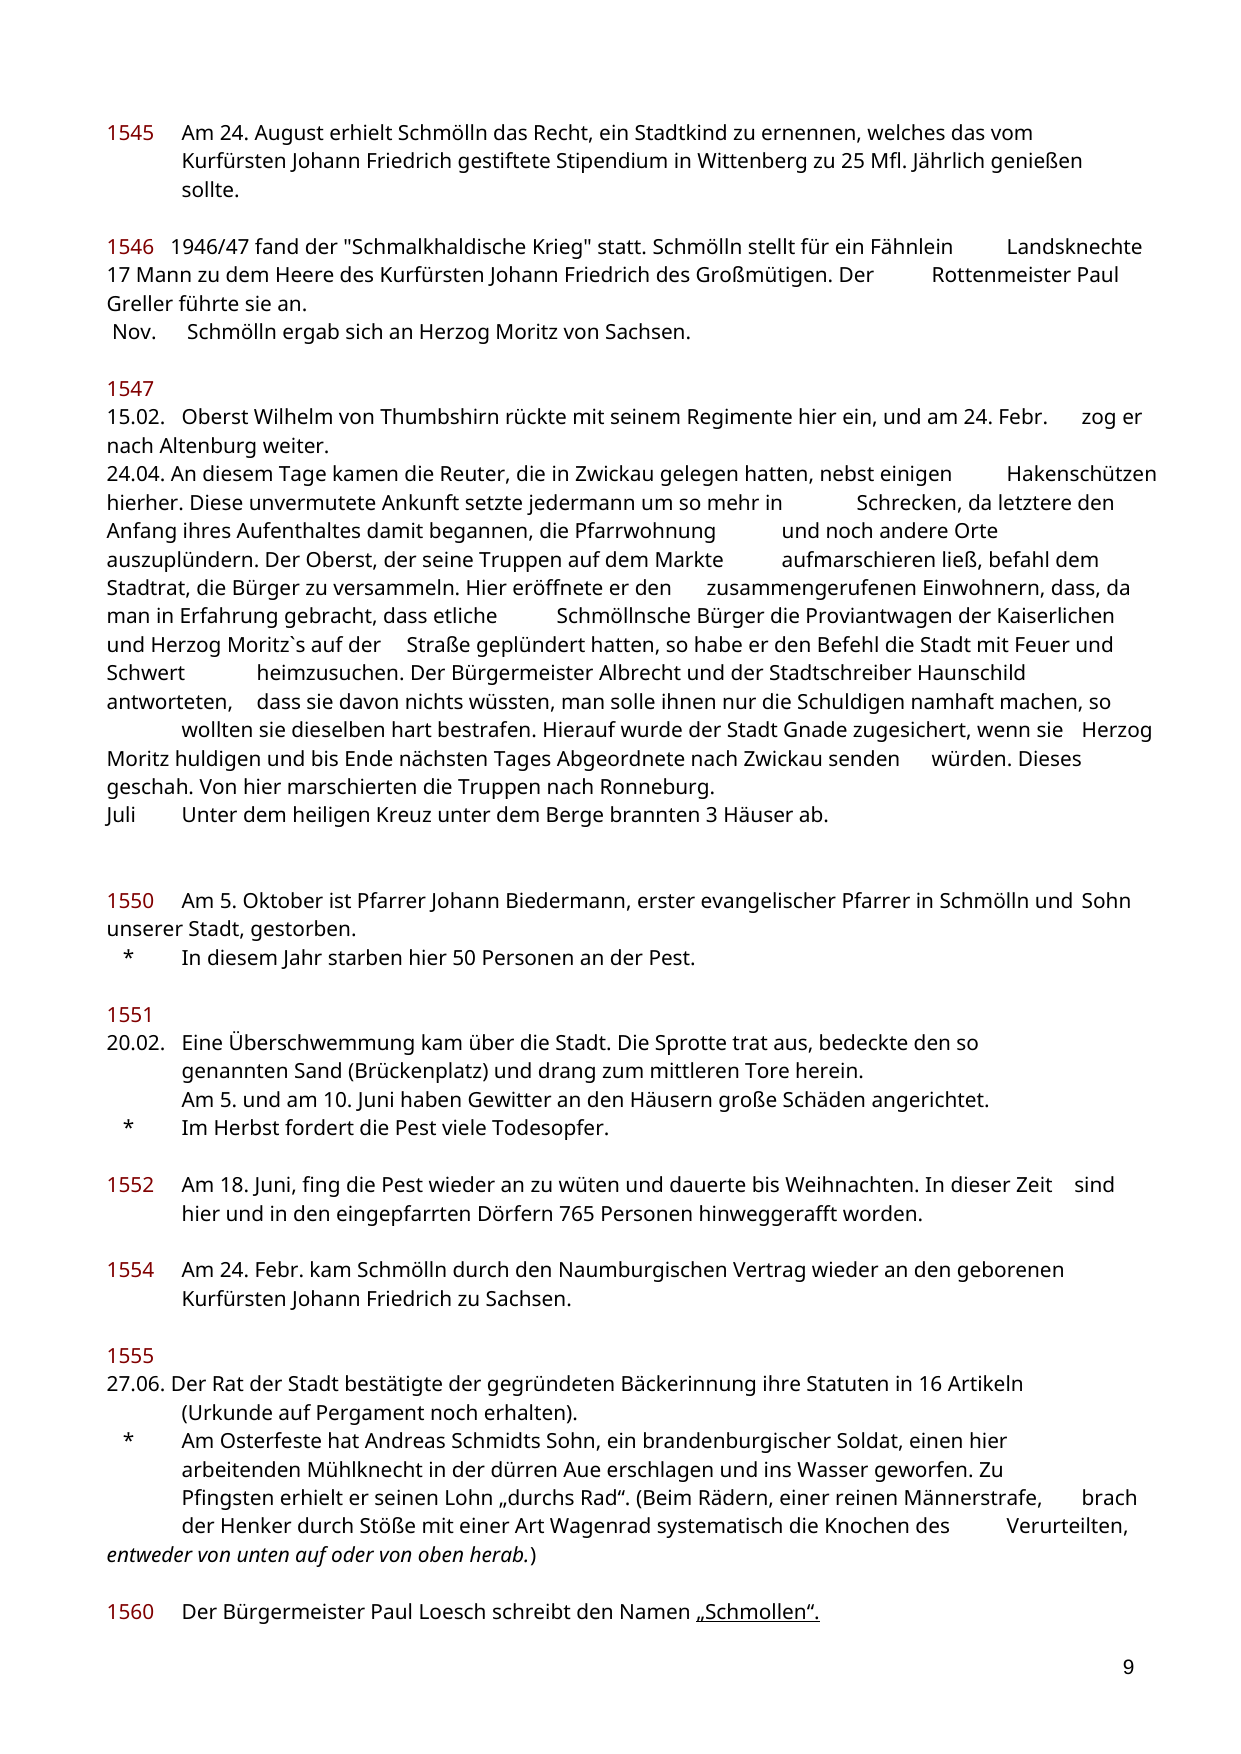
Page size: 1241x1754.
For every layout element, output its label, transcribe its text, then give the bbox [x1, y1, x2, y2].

text Juli Unter dem heiligen Kreuz unter dem Berge brannten 3 Häuser ab. [106, 801, 1157, 829]
text * Am Osterfeste hat Andreas Schmidts Sohn, ein brandenburgischer Soldat, einen hier arbeitenden Mühlknecht in der dürren Aue erschlagen und ins Wasser geworfen. Zu Pfingsten erhielt er seinen Lohn „durchs Rad“. (Beim Rädern, einer reinen Männerstrafe, brach der Henker durch Stöße mit einer Art Wagenrad systematisch die Knochen des Verurteilten, entweder von unten auf oder von oben herab.) [106, 1426, 1157, 1568]
text Nov. Schmölln ergab sich an Herzog Moritz von Sachsen. [106, 317, 1157, 346]
text 27.06. Der Rat der Stadt bestätigte der gegründeten Bäckerinnung ihre Statuten in 16 Artikeln (Urkunde auf Pergament noch erhalten). [106, 1369, 1157, 1426]
text 1550 Am 5. Oktober ist Pfarrer Johann Biedermann, erster evangelischer Pfarrer in Schmölln und Sohn unserer Stadt, gestorben. [106, 886, 1157, 943]
text 1546 1946/47 fand der "Schmalkhaldische Krieg" statt. Schmölln stellt für ein Fähnlein Landsknechte 17 Mann zu dem Heere des Kurfürsten Johann Friedrich des Großmütigen. Der Rottenmeister Paul Greller führte sie an. [106, 232, 1157, 317]
text 1560 Der Bürgermeister Paul Loesch schreibt den Namen „Schmollen“. [106, 1597, 1157, 1625]
text 24.04. An diesem Tage kamen die Reuter, die in Zwickau gelegen hatten, nebst einigen Hakenschützen hierher. Diese unvermutete Ankunft setzte jedermann um so mehr in Schrecken, da letztere den Anfang ihres Aufenthaltes damit begannen, die Pfarrwohnung und noch andere Orte auszuplündern. Der Oberst, der seine Truppen auf dem Markte aufmarschieren ließ, befahl dem Stadtrat, die Bürger zu versammeln. Hier eröffnete er den zusammengerufenen Einwohnern, dass, da man in Erfahrung gebracht, dass etliche Schmöllnsche Bürger die Proviantwagen der Kaiserlichen und Herzog Moritz`s auf der Straße geplündert hatten, so habe er den Befehl die Stadt mit Feuer und Schwert heimzusuchen. Der Bürgermeister Albrecht und der Stadtschreiber Haunschild antworteten, dass sie davon nichts wüssten, man solle ihnen nur die Schuldigen namhaft machen, so wollten sie dieselben hart bestrafen. Hierauf wurde der Stadt Gnade zugesichert, wenn sie Herzog Moritz huldigen und bis Ende nächsten Tages Abgeordnete nach Zwickau senden würden. Dieses geschah. Von hier marschierten die Truppen nach Ronneburg. [106, 459, 1157, 801]
text 1545 Am 24. August erhielt Schmölln das Recht, ein Stadtkind zu ernennen, welches das vom Kurfürsten Johann Friedrich gestiftete Stipendium in Wittenberg zu 25 Mfl. Jährlich genießen sollte. [106, 118, 1157, 203]
text * In diesem Jahr starben hier 50 Personen an der Pest. [106, 943, 1157, 971]
text Am 5. und am 10. Juni haben Gewitter an den Häusern große Schäden angerichtet. [106, 1085, 1157, 1113]
text 1554 Am 24. Febr. kam Schmölln durch den Naumburgischen Vertrag wieder an den geborenen Kurfürsten Johann Friedrich zu Sachsen. [106, 1256, 1157, 1312]
text 1555 [106, 1341, 1157, 1369]
text 1552 Am 18. Juni, fing die Pest wieder an zu wüten und dauerte bis Weihnachten. In dieser Zeit sind hier und in den eingepfarrten Dörfern 765 Personen hinweggerafft worden. [106, 1170, 1157, 1227]
text 1551 [106, 1000, 1157, 1028]
text 15.02. Oberst Wilhelm von Thumbshirn rückte mit seinem Regimente hier ein, und am 24. Febr. zog er nach Altenburg weiter. [106, 402, 1157, 459]
text * Im Herbst fordert die Pest viele Todesopfer. [106, 1113, 1157, 1142]
text 1547 [106, 374, 1157, 402]
text 20.02. Eine Überschwemmung kam über die Stadt. Die Sprotte trat aus, bedeckte den so genannten Sand (Brückenplatz) und drang zum mittleren Tore herein. [106, 1028, 1157, 1085]
